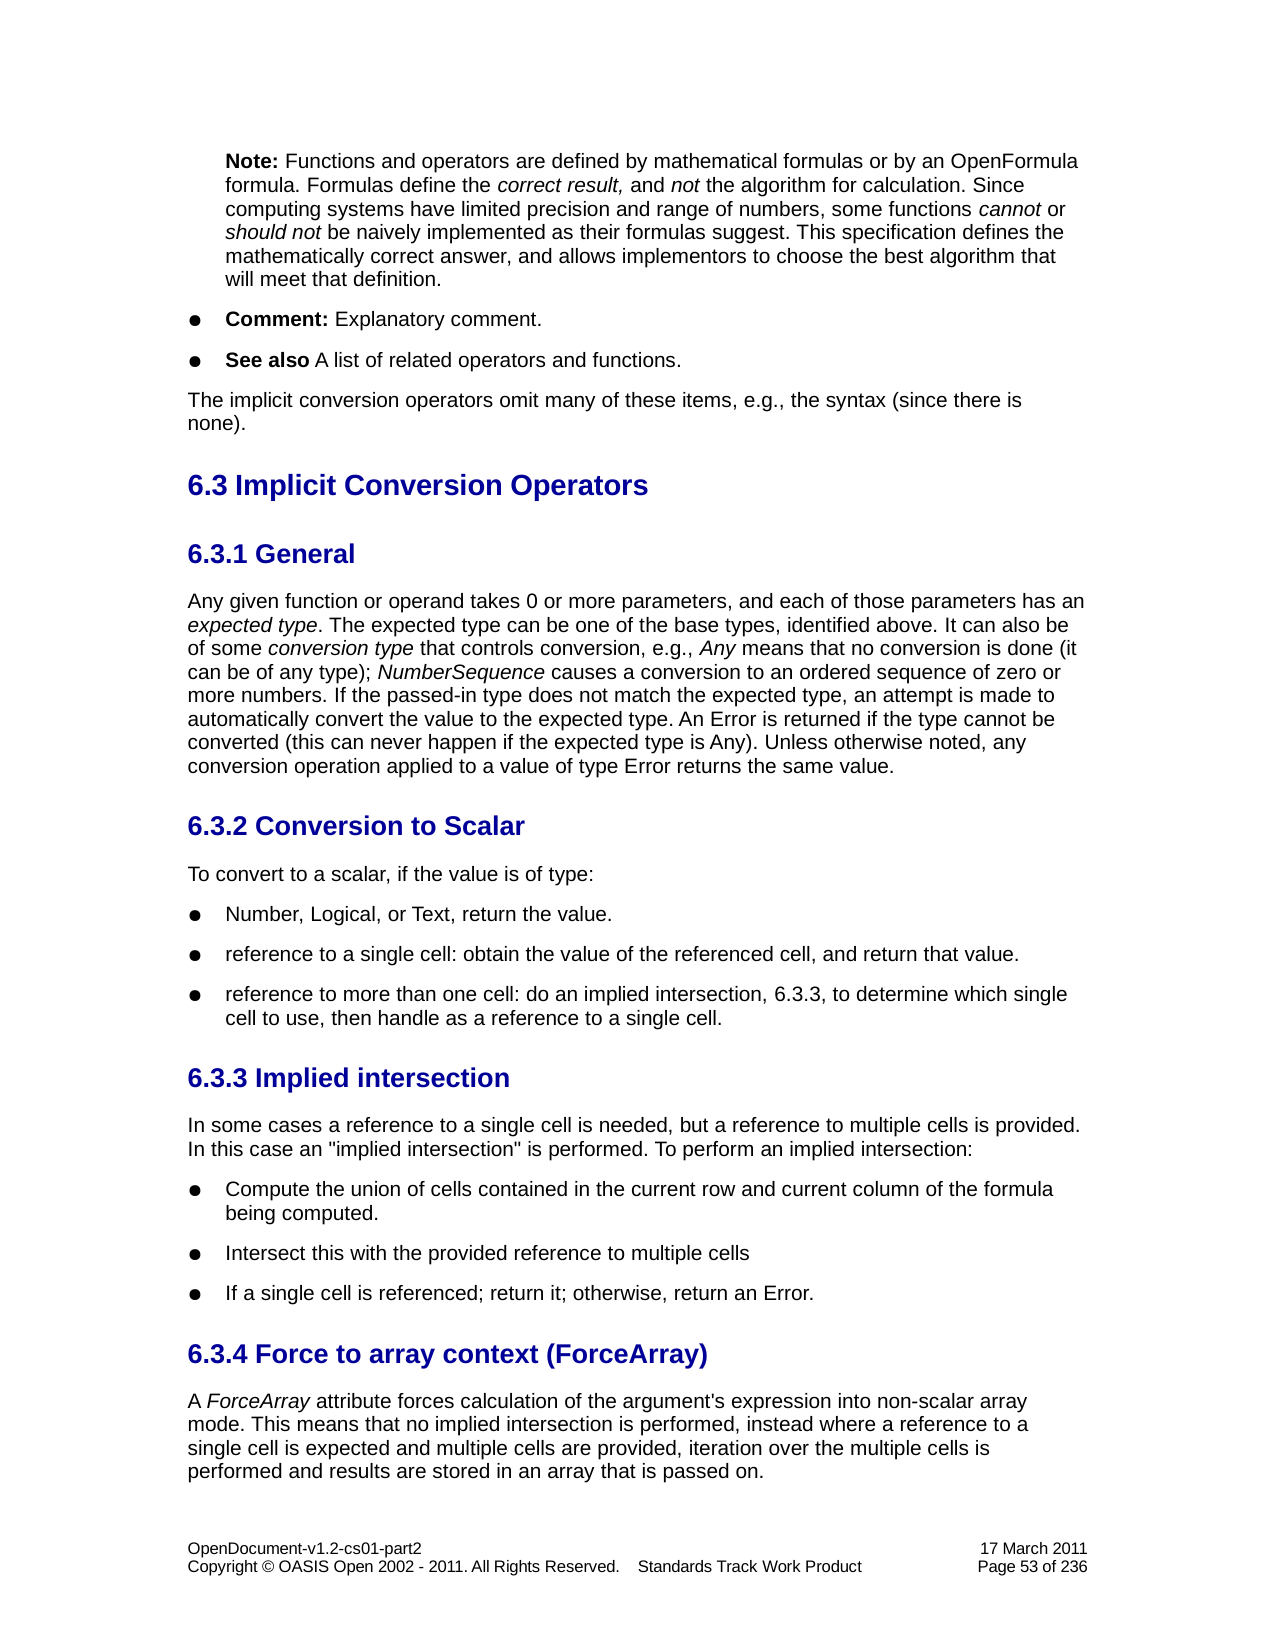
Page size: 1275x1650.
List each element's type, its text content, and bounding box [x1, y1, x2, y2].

subtitle General [187, 539, 1088, 569]
list reference to a single cell: obtain the value of the referenced cell, and return that value. [187, 942, 1088, 966]
list reference to more than one cell: do an implied intersection, 6.3.3, to determine which single cell to use, then handle as a reference to a single cell. [187, 983, 1088, 1030]
list Number, Logical, or Text, return the value. [187, 902, 1088, 926]
subtitle Force to array context (ForceArray) [187, 1338, 1088, 1368]
list Comment: Explanatory comment. [187, 308, 1088, 331]
subtitle Conversion to Scalar [187, 811, 1088, 841]
text In some cases a reference to a single cell is needed, but a reference to multiple cells is provided. In this case an "implied intersection" is performed. To perform an implied intersection: [187, 1114, 1088, 1161]
list Intersect this with the provided reference to multiple cells [187, 1241, 1088, 1265]
list If a single cell is referenced; return it; otherwise, return an Error. [187, 1282, 1088, 1305]
text To convert to a scalar, if the value is of type: [187, 862, 1088, 886]
text A ForceArray attribute forces calculation of the argument's expression into non-scalar array mode. This means that no implied intersection is performed, instead where a reference to a single cell is expected and multiple cells are provided, iteration over the multiple cells is performed and results are stored in an array that is passed on. [187, 1389, 1088, 1483]
list Compute the union of cells contained in the current row and current column of the formula being computed. [187, 1178, 1088, 1225]
text Any given function or operand takes 0 or more parameters, and each of those parameters has an expected type. The expected type can be one of the base types, identified above. It can also be of some conversion type that controls conversion, e.g., Any means that no conversion is done (it can be of any type); NumberSequence causes a conversion to an ordered sequence of zero or more numbers. If the passed-in type does not match the expected type, an attempt is made to automatically convert the value to the expected type. An Error is returned if the type cannot be converted (this can never happen if the expected type is Any). Unless otherwise noted, any conversion operation applied to a value of type Error returns the same value. [187, 589, 1088, 778]
list See also A list of related operators and functions. [187, 348, 1088, 372]
list Note: Functions and operators are defined by mathematical formulas or by an OpenFormula formula. Formulas define the correct result, and not the algorithm for calculation. Since computing systems have limited precision and range of numbers, some functions cannot or should not be naively implemented as their formulas suggest. This specification defines the mathematically correct answer, and allows implementors to choose the best algorithm that will meet that definition. [187, 150, 1088, 291]
text The implicit conversion operators omit many of these items, e.g., the syntax (since there is none). [187, 388, 1088, 435]
subtitle Implicit Conversion Operators [187, 469, 1088, 501]
subtitle Implied intersection [187, 1063, 1088, 1093]
